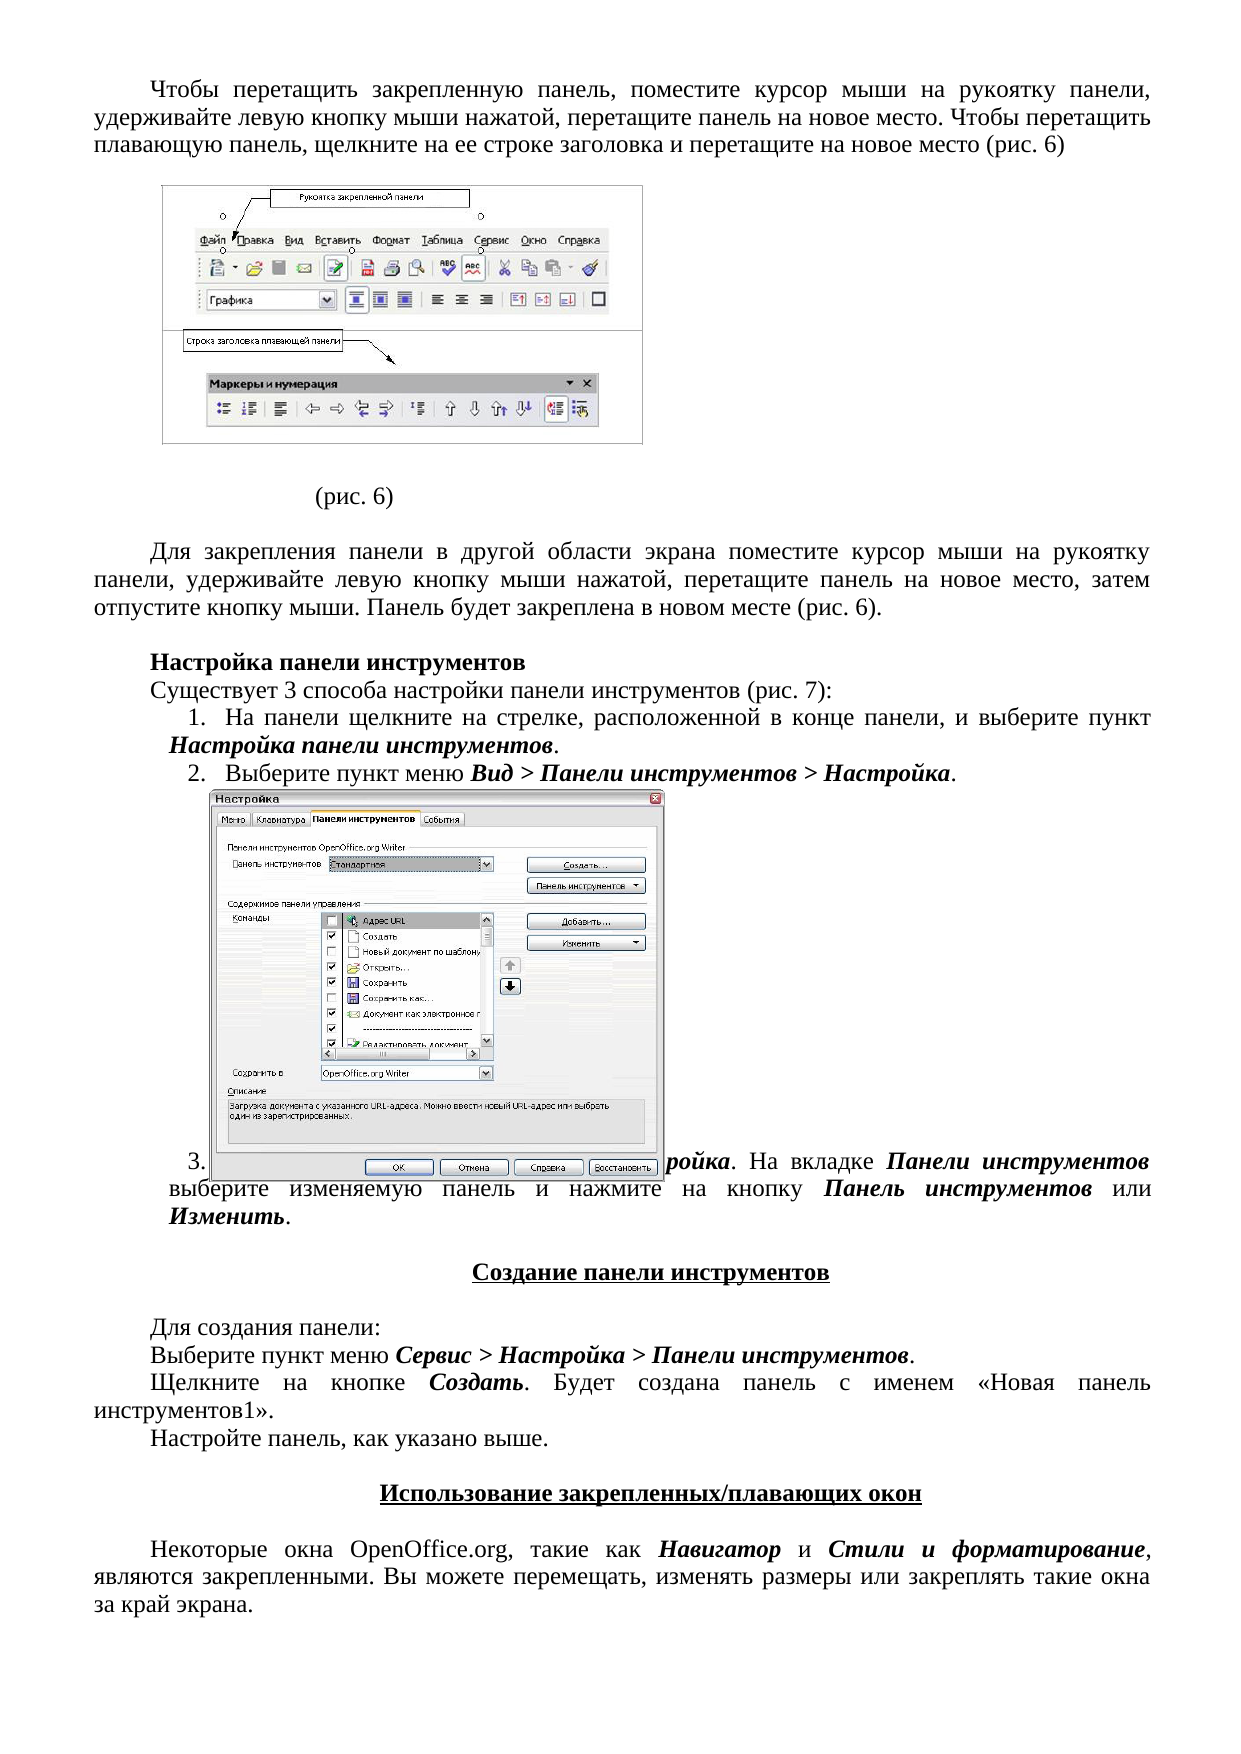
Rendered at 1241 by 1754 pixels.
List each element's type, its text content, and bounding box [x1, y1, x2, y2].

picture [161, 185, 645, 445]
text Использование закрепленных/плавающих окон [94, 1479, 1152, 1507]
text (рис. 7) [94, 1119, 209, 1147]
text Некоторые окна OpenOffice.org, такие как Навигатор и Стили и форматирование, являются закрепленными. Вы можете перемещать, изменять размеры или закреплять такие окна за край экрана. [94, 1535, 1152, 1618]
text Чтобы перетащить закрепленную панель, поместите курсор мыши на рукоятку панели, удерживайте левую кнопку мыши нажатой, перетащите панель на новое место. Чтобы перетащить плавающую панель, щелкните на ее строке заголовка и перетащите на новое место (рис. 6) [94, 75, 1152, 158]
list Выберите пункт меню Вид > Панели инструментов > Настройка. [131, 759, 1152, 787]
list Выберите пункт меню Сервис > Настройка. На вкладке Панели инструментов выберите изменяемую панель и нажмите на кнопку Панель инструментов или Изменить. [131, 1147, 1152, 1230]
text Щелкните на кнопке Создать. Будет создана панель с именем «Новая панель инструментов1». [94, 1368, 1152, 1424]
text Существует 3 способа настройки панели инструментов (рис. 7): [94, 676, 1152, 703]
text Настройте панель, как указано выше. [94, 1424, 1152, 1452]
text Настройка панели инструментов [94, 648, 1152, 676]
picture [209, 789, 665, 1182]
text Для закрепления панели в другой области экрана поместите курсор мыши на рукоятку панели, удерживайте левую кнопку мыши нажатой, перетащите панель на новое место, затем отпустите кнопку мыши. Панель будет закреплена в новом месте (рис. 6). [94, 537, 1152, 620]
text (рис. 7) [665, 1119, 1152, 1147]
text Создание панели инструментов [94, 1258, 1152, 1285]
text (рис. 6) [94, 482, 1152, 509]
list На панели щелкните на стрелке, расположенной в конце панели, и выберите пункт Настройка панели инструментов. [131, 703, 1152, 759]
text Для создания панели: [94, 1313, 1152, 1341]
text Выберите пункт меню Сервис > Настройка > Панели инструментов. [94, 1341, 1152, 1368]
